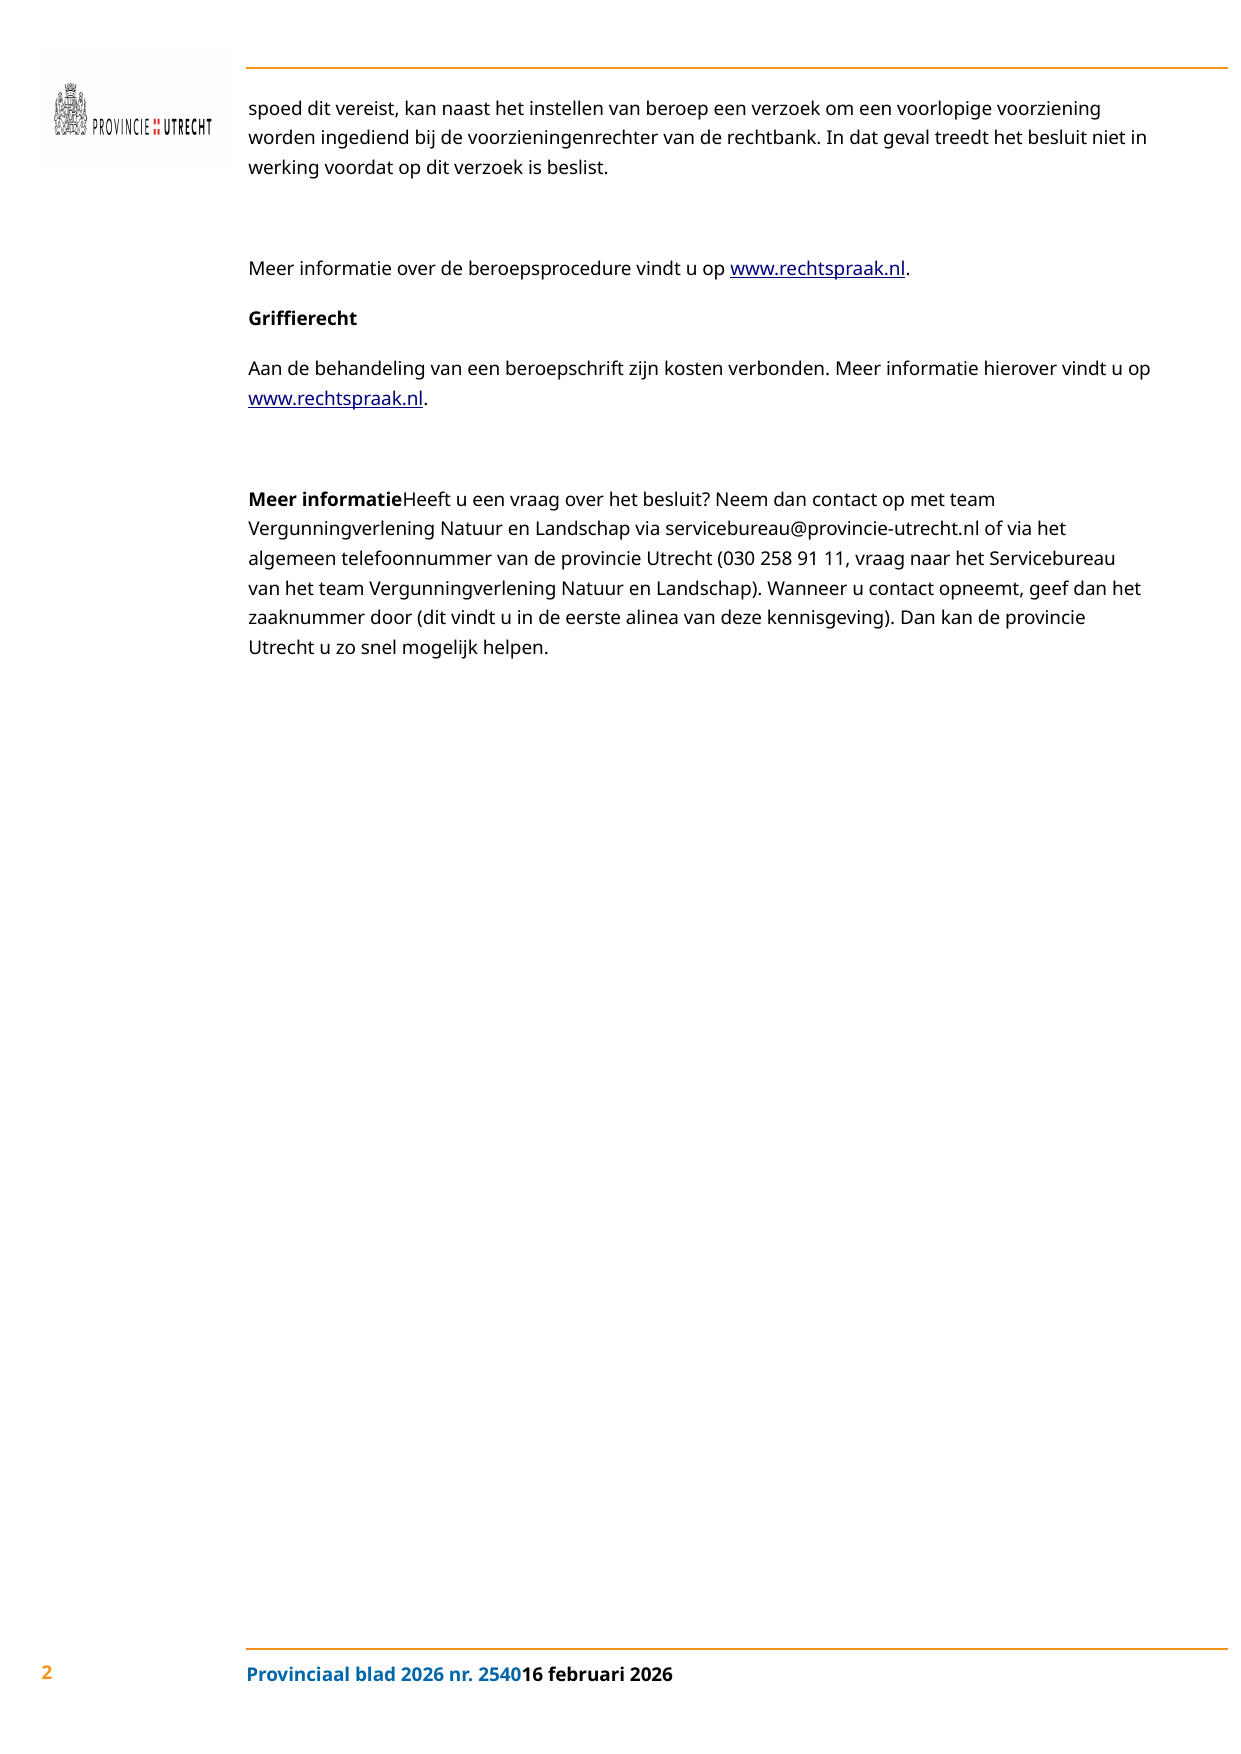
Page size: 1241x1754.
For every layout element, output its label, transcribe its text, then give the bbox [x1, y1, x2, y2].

text Griffierecht [248, 305, 1152, 331]
text spoed dit vereist, kan naast het instellen van beroep een verzoek om een voorlopige voorziening worden ingediend bij de voorzieningenrechter van de rechtbank. In dat geval treedt het besluit niet in werking voordat op dit verzoek is beslist. [248, 95, 1152, 180]
text Meer informatie over de beroepsprocedure vindt u op www.rechtspraak.nl. [248, 255, 1152, 281]
picture [41, 47, 231, 172]
text Meer informatieHeeft u een vraag over het besluit? Neem dan contact op met team Vergunningverlening Natuur en Landschap via servicebureau@provincie-utrecht.nl of via het algemeen telefoonnummer van de provincie Utrecht (030 258 91 11, vraag naar het Servicebureau van het team Vergunningverlening Natuur en Landschap). Wanneer u contact opneemt, geef dan het zaaknummer door (dit vindt u in de eerste alinea van deze kennisgeving). Dan kan de provincie Utrecht u zo snel mogelijk helpen. [248, 486, 1152, 660]
text Aan de behandeling van een beroepschrift zijn kosten verbonden. Meer informatie hierover vindt u op www.rechtspraak.nl. [248, 356, 1152, 411]
